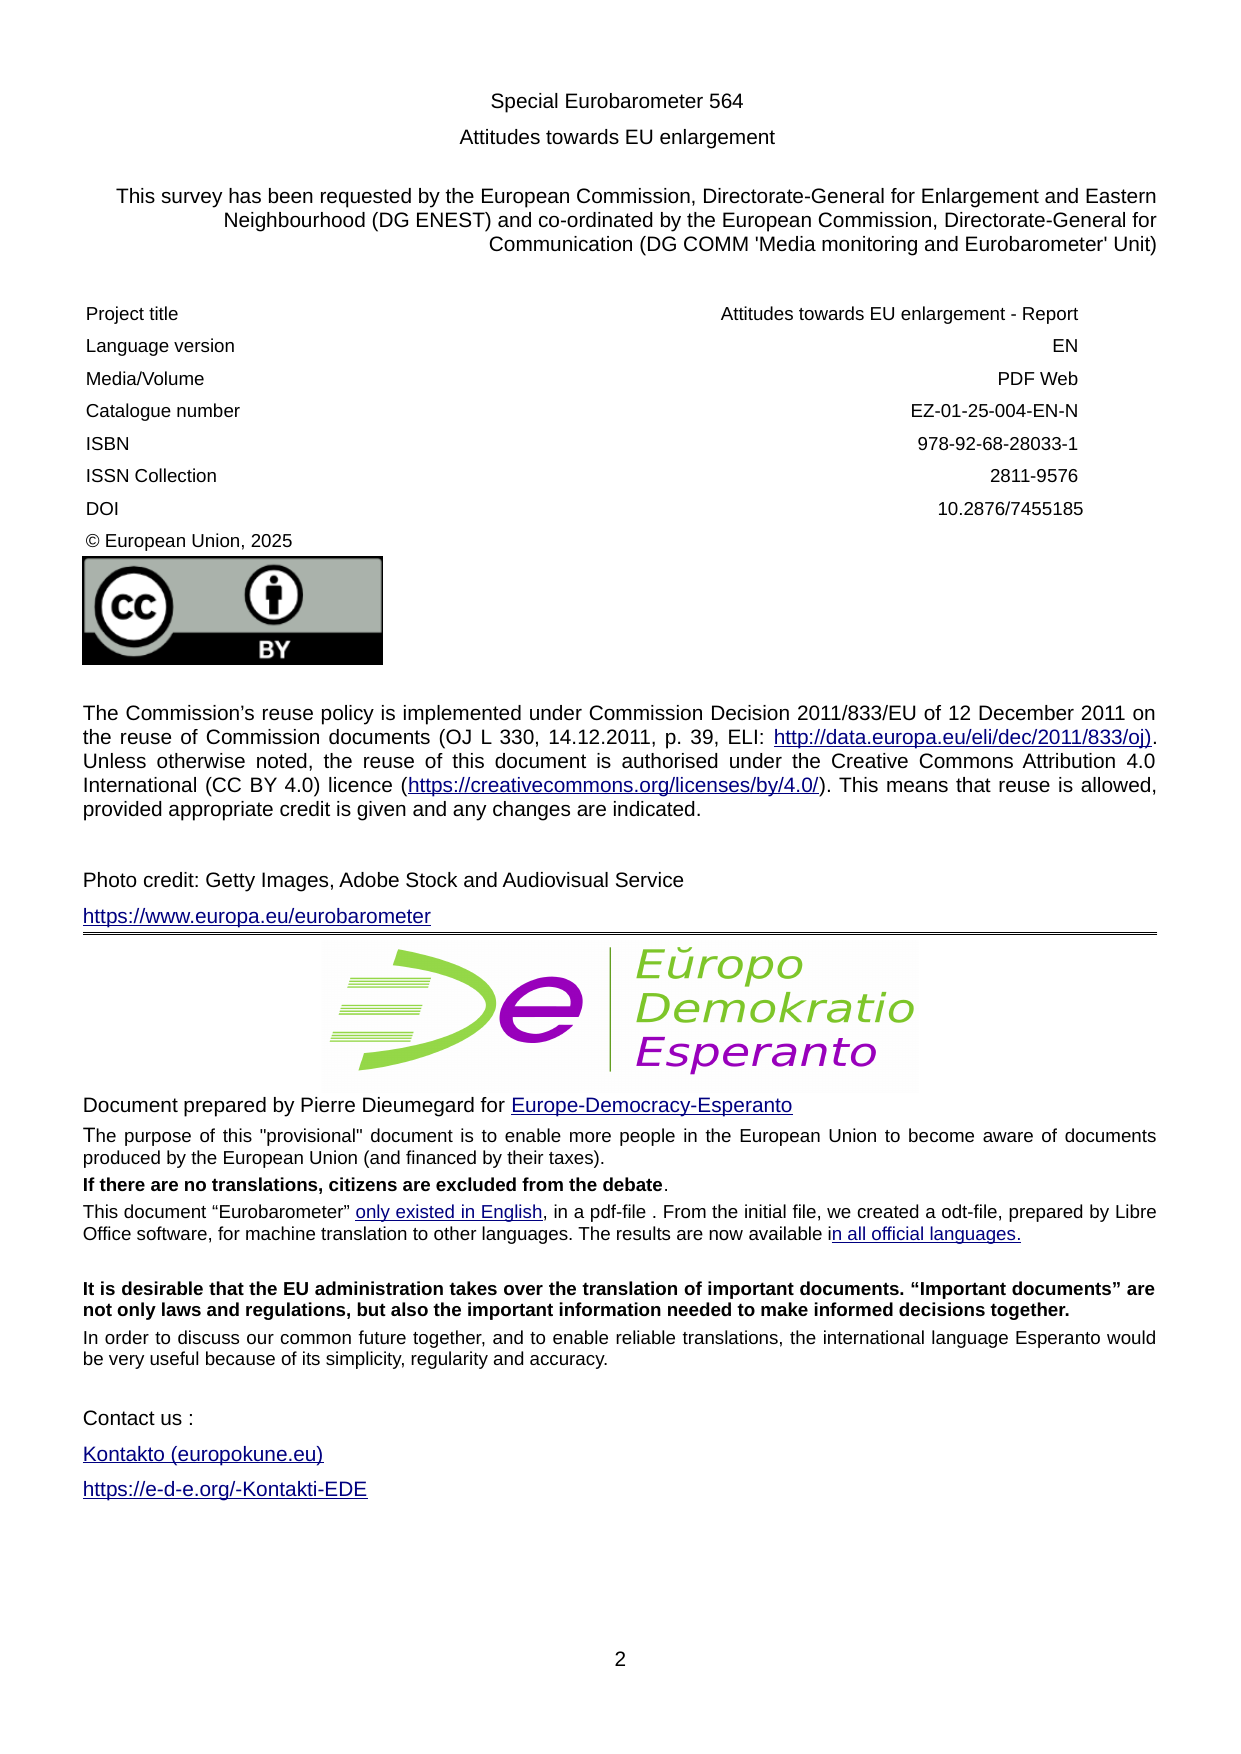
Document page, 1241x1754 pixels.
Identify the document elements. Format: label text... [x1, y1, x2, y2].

text https://e-d-e.org/-Kontakti-EDE [83, 1477, 1157, 1501]
table_cell Language version [83, 330, 591, 362]
table_cell © European Union, 2025 [83, 524, 591, 557]
text If there are no translations, citizens are excluded from the debate. [83, 1174, 1157, 1196]
table_header Project title [83, 298, 591, 330]
table_cell ISBN [83, 427, 591, 459]
table_cell 2811-9576 [591, 460, 1086, 492]
table_cell EN [591, 330, 1086, 362]
text This document “Eurobarometer” only existed in English, in a pdf-file . From the initial file, we created a odt-file, prepared by Libre Office software, for machine translation to other languages. The results are now available in all official languages. [83, 1201, 1157, 1244]
text Kontakto (europokune.eu) [83, 1441, 1157, 1465]
table_cell [591, 524, 1086, 557]
table_cell Media/Volume [83, 362, 591, 395]
picture [82, 556, 383, 665]
text Photo credit: Getty Images, Adobe Stock and Audiovisual Service [83, 868, 1157, 892]
table_cell ISSN Collection [83, 460, 591, 492]
table_cell 10.2876/7455185 [591, 492, 1086, 524]
picture [321, 940, 919, 1093]
table_header Attitudes towards EU enlargement - Report [591, 298, 1086, 330]
table_cell 978-92-68-28033-1 [591, 427, 1086, 459]
text In order to discuss our common future together, and to enable reliable translations, the international language Esperanto would be very useful because of its simplicity, regularity and accuracy. [83, 1327, 1157, 1370]
text This survey has been requested by the European Commission, Directorate-General for Enlargement and Eastern Neighbourhood (DG ENEST) and co-ordinated by the European Commission, Directorate-General for Communication (DG COMM 'Media monitoring and Eurobarometer' Unit) [83, 184, 1157, 256]
text Document prepared by Pierre Dieumegard for Europe-Democracy-Esperanto [83, 946, 1157, 1117]
table_cell DOI [83, 492, 591, 524]
table_cell EZ-01-25-004-EN-N [591, 395, 1086, 427]
text Contact us : [83, 1406, 1157, 1429]
text The Commission’s reuse policy is implemented under Commission Decision 2011/833/EU of 12 December 2011 on the reuse of Commission documents (OJ L 330, 14.12.2011, p. 39, ELI: http://data.europa.eu/eli/dec/2011/833/oj). Unless otherwise noted, the reuse of this document is authorised under the Creative Commons Attribution 4.0 International (CC BY 4.0) licence (https://creativecommons.org/licenses/by/4.0/). This means that reuse is allowed, provided appropriate credit is given and any changes are indicated. [83, 701, 1157, 820]
table_cell PDF Web [591, 362, 1086, 395]
text https://www.europa.eu/eurobarometer [83, 904, 1157, 932]
table_cell Catalogue number [83, 395, 591, 427]
text The purpose of this "provisional" document is to enable more people in the European Union to become aware of documents produced by the European Union (and financed by their taxes). [83, 1123, 1157, 1168]
text It is desirable that the EU administration takes over the translation of important documents. “Important documents” are not only laws and regulations, but also the important information needed to make informed decisions together. [83, 1278, 1157, 1321]
